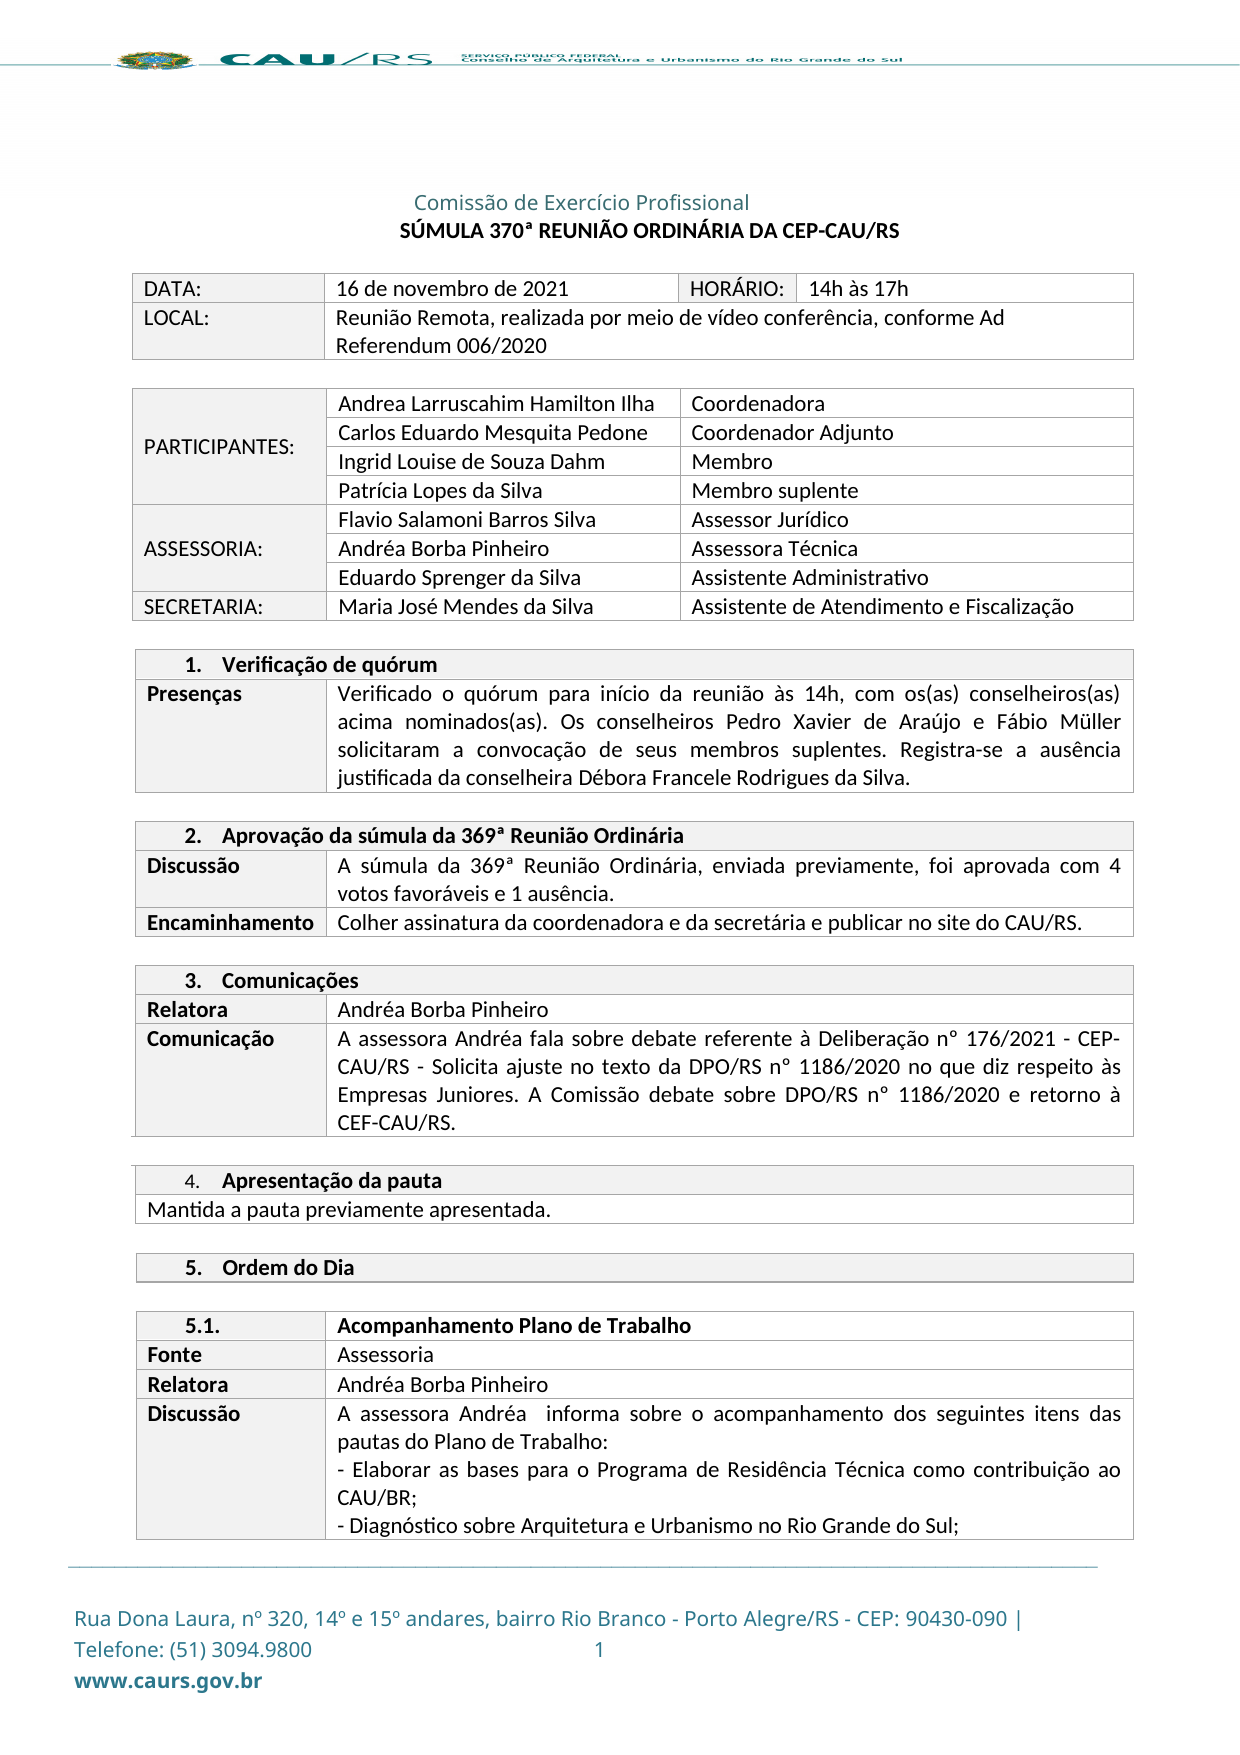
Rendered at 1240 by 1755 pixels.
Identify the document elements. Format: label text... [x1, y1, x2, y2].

table_cell Colher assinatura da coordenadora e da secretária e publicar no site do CAU/RS. [327, 908, 1133, 936]
table_cell [131, 1194, 135, 1223]
table_header Ordem do Dia [137, 1254, 1133, 1281]
table_header [131, 1253, 136, 1281]
table_cell Ingrid Louise de Souza Dahm [327, 447, 680, 475]
table_cell [136, 1283, 1133, 1311]
table_cell Carlos Eduardo Mesquita Pedone [327, 418, 680, 446]
table_cell [131, 1023, 135, 1136]
table_cell Membro suplente [681, 476, 1133, 504]
table_cell A assessora Andréa fala sobre debate referente à Deliberação nº 176/2021 - CEP-CAU/RS - Solicita ajuste no texto da DPO/RS nº 1186/2020 no que diz respeito às Empresas Juniores. A Comissão debate sobre DPO/RS nº 1186/2020 e retorno à CEF-CAU/RS. [327, 1024, 1133, 1136]
table_cell Acompanhamento Plano de Trabalho [326, 1312, 1133, 1339]
table_cell ASSESSORIA: [133, 505, 326, 591]
table_cell Assistente Administrativo [681, 563, 1133, 591]
table_cell Membro [681, 447, 1133, 475]
table_cell [131, 1398, 136, 1539]
table_cell Maria José Mendes da Silva [327, 592, 680, 620]
table_cell Discussão [136, 851, 326, 907]
table_cell Assistente de Atendimento e Fiscalização [681, 592, 1133, 620]
text SÚMULA 370ª REUNIÃO ORDINÁRIA DA CEP-CAU/RS [133, 217, 1093, 244]
table_cell Encaminhamento [136, 908, 326, 936]
table_cell Patrícia Lopes da Silva [327, 476, 680, 504]
table_cell [136, 793, 1133, 821]
table_header PARTICIPANTES: [133, 389, 326, 504]
table_cell [131, 1311, 136, 1339]
table_cell Assessoria [326, 1341, 1133, 1369]
table_cell Mantida a pauta previamente apresentada. [136, 1195, 1133, 1223]
table_header 14h às 17h [797, 274, 1133, 302]
table_cell Fonte [137, 1341, 325, 1369]
table_cell Comunicação [136, 1024, 326, 1136]
table_cell [137, 1312, 325, 1339]
table_cell Aprovação da súmula da 369ª Reunião Ordinária [136, 822, 1133, 850]
table_cell Relatora [136, 995, 326, 1023]
table_cell [131, 792, 136, 821]
table_header Coordenadora [681, 389, 1133, 417]
table_cell Reunião Remota, realizada por meio de vídeo conferência, conforme Ad Referendum 006/2020 [325, 303, 1133, 359]
table_cell Relatora [137, 1370, 325, 1398]
table_cell Apresentação da pauta [136, 1166, 1133, 1194]
table_header [131, 649, 135, 678]
table_cell Andréa Borba Pinheiro [327, 995, 1133, 1023]
table_cell [131, 1166, 135, 1194]
table_cell Eduardo Sprenger da Silva [327, 563, 680, 591]
table_cell [136, 937, 1133, 965]
table_cell [131, 994, 135, 1023]
table_cell [131, 850, 135, 907]
table_cell [131, 965, 135, 994]
table_cell [131, 1340, 136, 1369]
table_cell [131, 679, 135, 792]
table_cell A assessora Andréa informa sobre o acompanhamento dos seguintes itens das pautas do Plano de Trabalho: - Elaborar as bases para o Programa de Residência Técnica como contribuição ao CAU/BR; - Diagnóstico sobre Arquitetura e Urbanismo no Rio Grande do Sul; [326, 1399, 1133, 1539]
table_cell Discussão [137, 1399, 325, 1539]
table_cell [131, 821, 135, 850]
table_cell SECRETARIA: [133, 592, 326, 620]
table_cell [131, 1369, 136, 1398]
table_header Verificação de quórum [136, 650, 1133, 678]
table_cell LOCAL: [133, 303, 324, 359]
table_cell Presenças [136, 680, 326, 792]
table_cell Andréa Borba Pinheiro [327, 534, 680, 562]
table_cell [131, 936, 136, 965]
table_cell Assessora Técnica [681, 534, 1133, 562]
table_cell [131, 907, 135, 936]
table_cell Comunicações [136, 966, 1133, 994]
table_cell A súmula da 369ª Reunião Ordinária, enviada previamente, foi aprovada com 4 votos favoráveis e 1 ausência. [327, 851, 1133, 907]
table_cell [131, 1137, 1133, 1165]
table_header Andrea Larruscahim Hamilton Ilha [327, 389, 680, 417]
table_header DATA: [133, 274, 324, 302]
table_cell [131, 1281, 136, 1311]
table_cell Coordenador Adjunto [681, 418, 1133, 446]
table_cell Flavio Salamoni Barros Silva [327, 505, 680, 533]
table_header 16 de novembro de 2021 [325, 274, 678, 302]
table_cell Verificado o quórum para início da reunião às 14h, com os(as) conselheiros(as) acima nominados(as). Os conselheiros Pedro Xavier de Araújo e Fábio Müller solicitaram a convocação de seus membros suplentes. Registra-se a ausência justificada da conselheira Débora Francele Rodrigues da Silva. [327, 680, 1133, 792]
table_cell Assessor Jurídico [681, 505, 1133, 533]
table_header HORÁRIO: [679, 274, 796, 302]
table_cell Andréa Borba Pinheiro [326, 1370, 1133, 1398]
